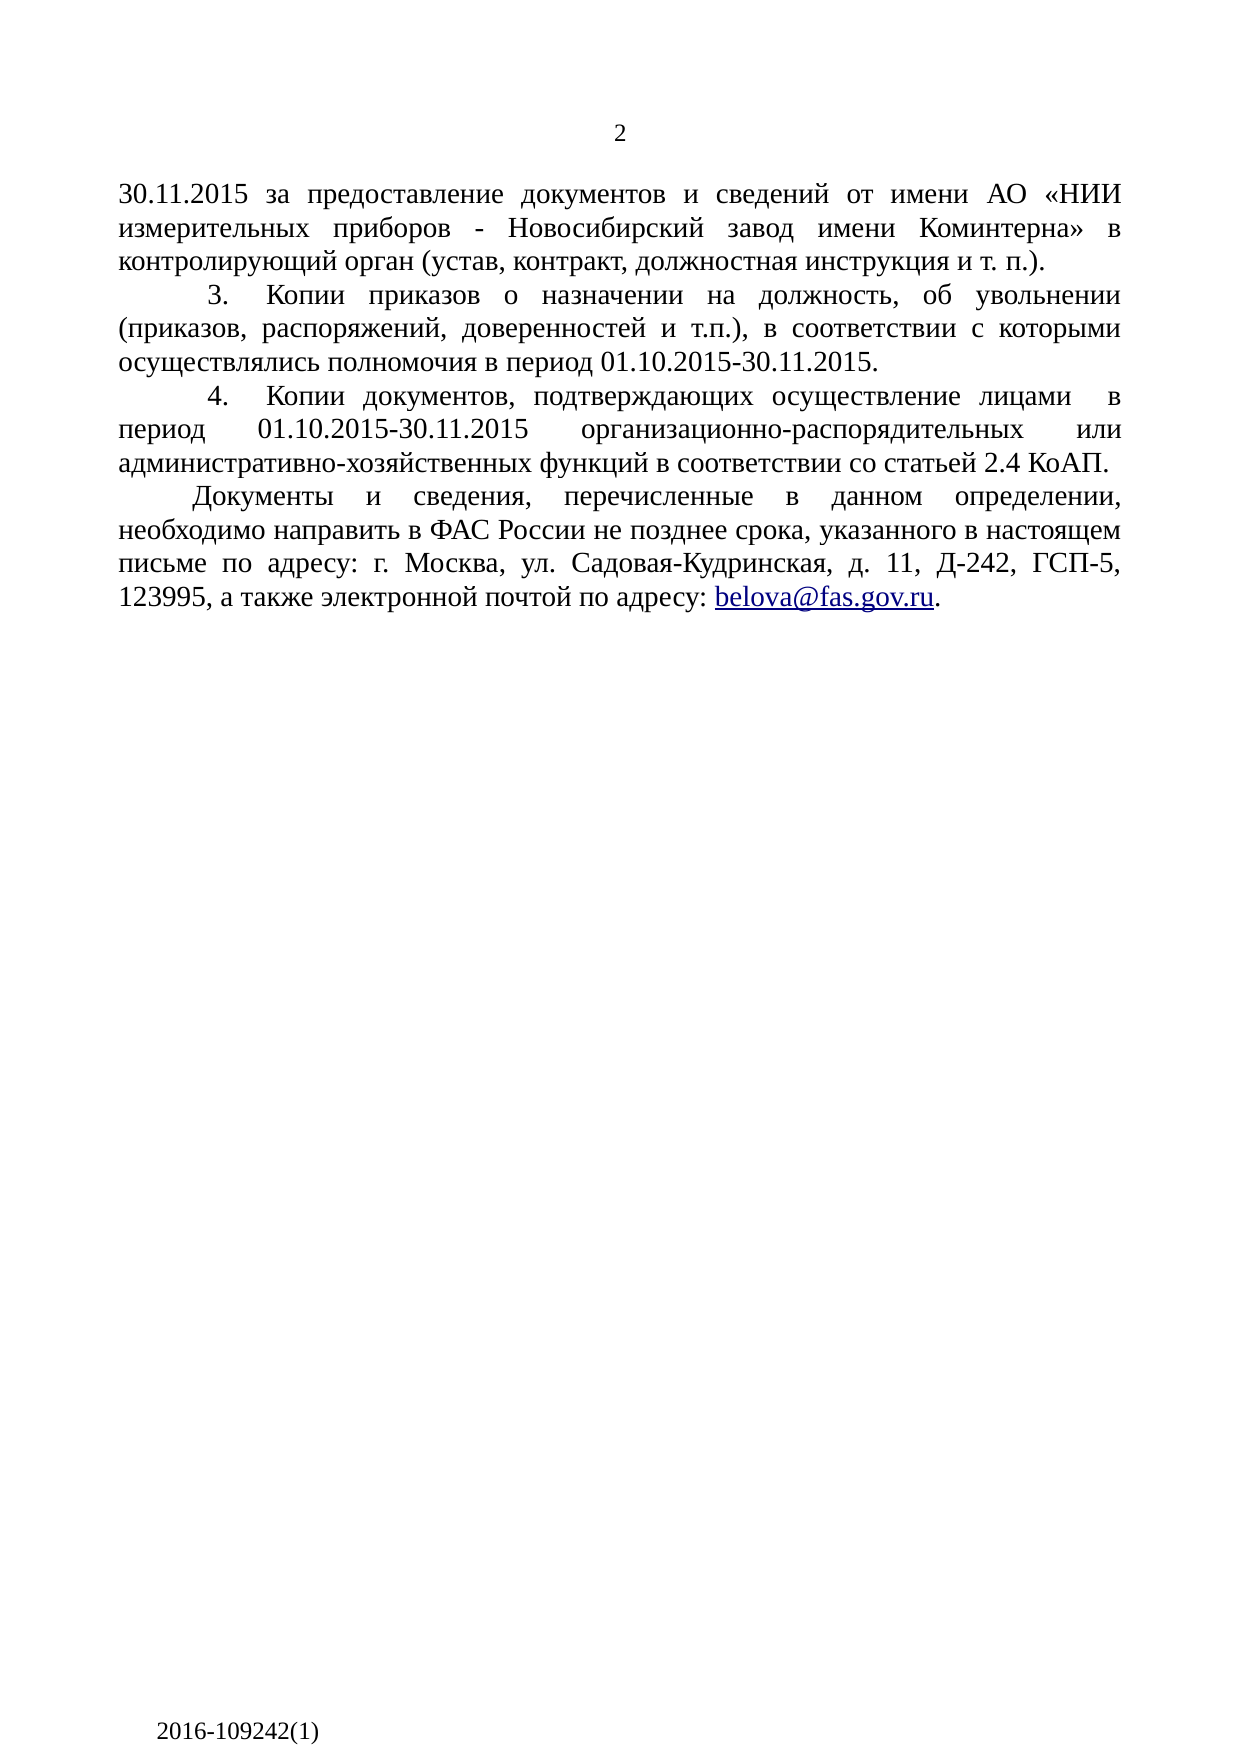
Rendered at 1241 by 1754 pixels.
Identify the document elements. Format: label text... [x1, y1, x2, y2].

list Копии приказов о назначении на должность, об увольнении (приказов, распоряжений, доверенностей и т.п.), в соответствии с которыми осуществлялись полномочия в период 01.10.2015-30.11.2015. [118, 277, 1122, 378]
text Документы и сведения, перечисленные в данном определении, необходимо направить в ФАС России не позднее срока, указанного в настоящем письме по адресу: г. Москва, ул. Садовая-Кудринская, д. 11, Д-242, ГСП-5, 123995, а также электронной почтой по адресу: belova@fas.gov.ru. [118, 478, 1122, 612]
list Копии документов, подтверждающих осуществление лицами в период 01.10.2015-30.11.2015 организационно-распорядительных или административно-хозяйственных функций в соответствии со статьей 2.4 КоАП. [118, 378, 1122, 478]
list 30.11.2015 за предоставление документов и сведений от имени АО «НИИ измерительных приборов - Новосибирский завод имени Коминтерна» в контролирующий орган (устав, контракт, должностная инструкция и т. п.). [118, 176, 1122, 277]
